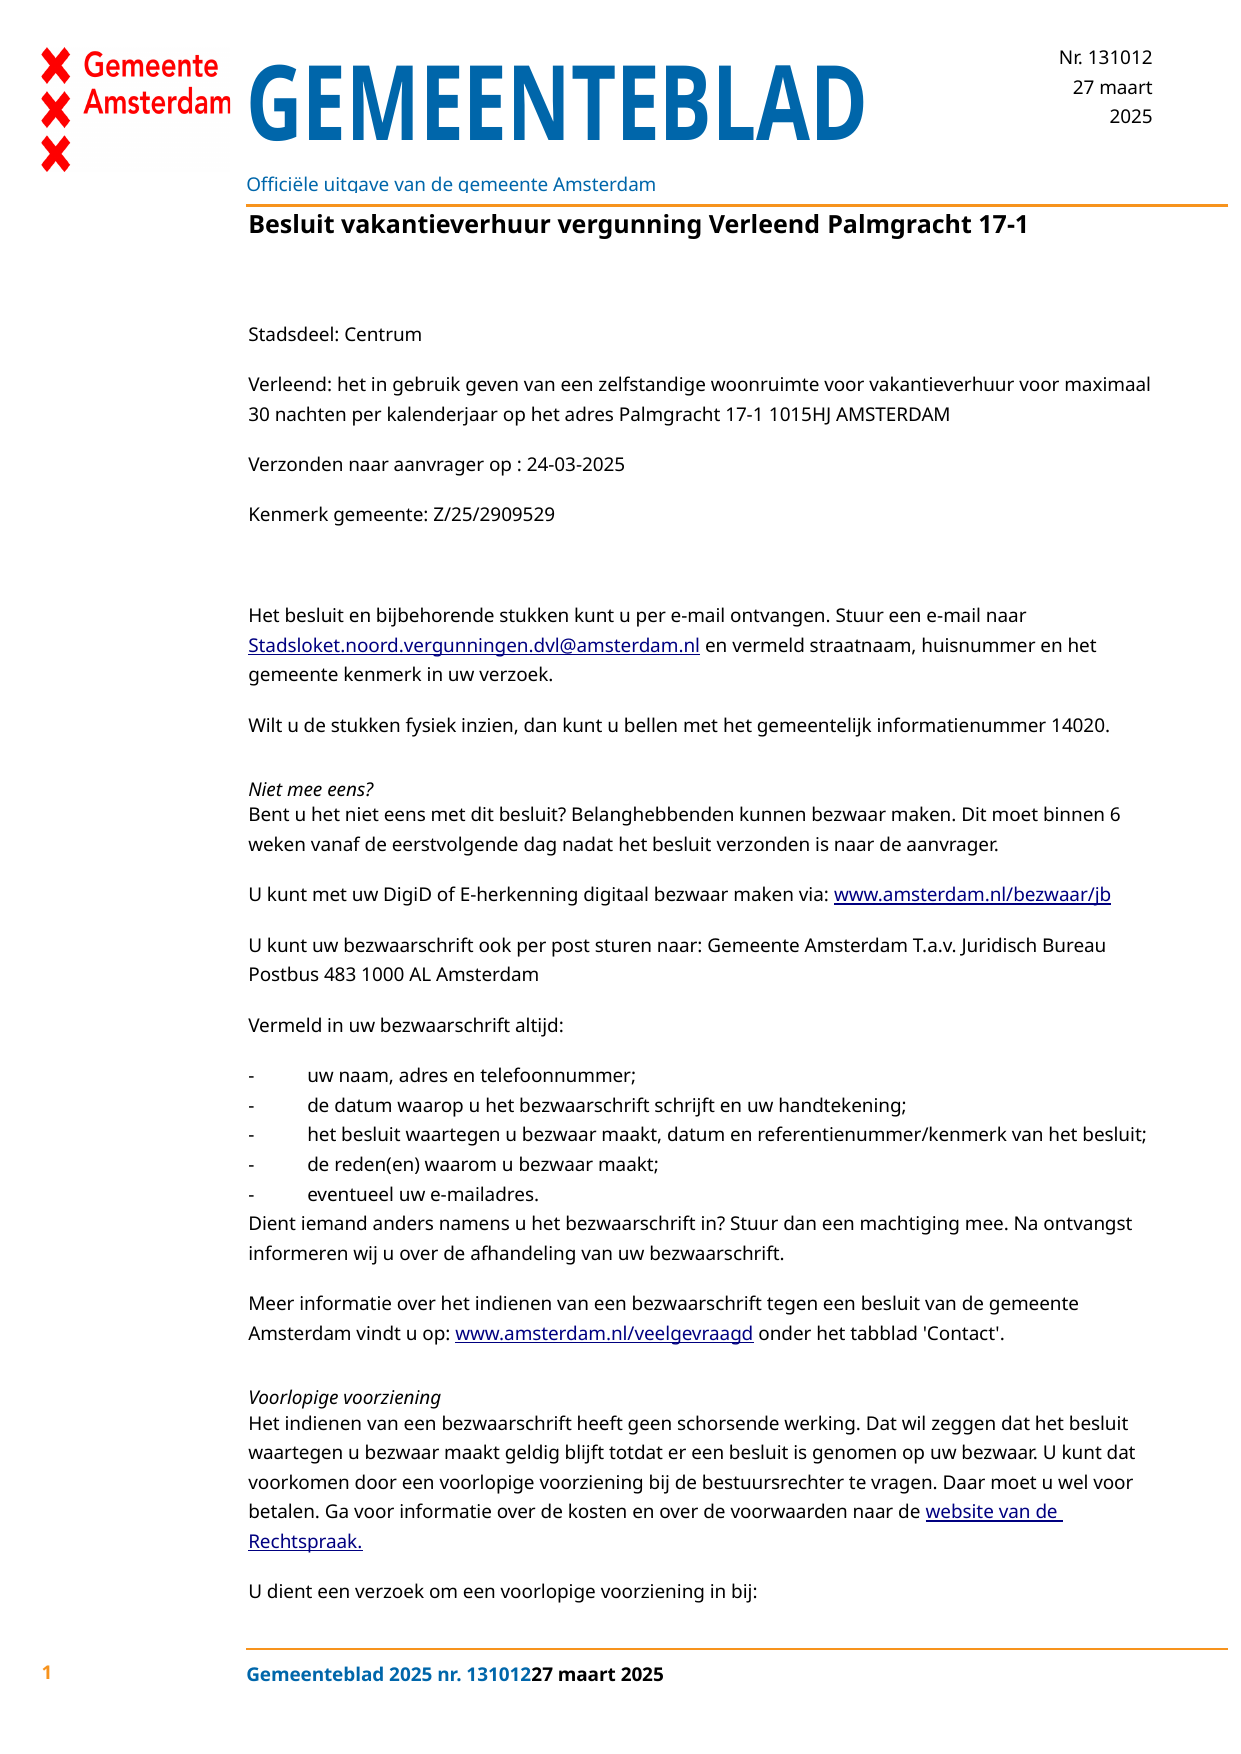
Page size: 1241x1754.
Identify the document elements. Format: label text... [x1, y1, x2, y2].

text Wilt u de stukken fysiek inzien, dan kunt u bellen met het gemeentelijk informatienummer 14020. [248, 712, 1152, 738]
text Stadsdeel: Centrum [248, 321, 1152, 346]
text Meer informatie over het indienen van een bezwaarschrift tegen een besluit van de gemeente Amsterdam vindt u op: www.amsterdam.nl/veelgevraagd onder het tabblad 'Contact'. [248, 1290, 1152, 1346]
picture [41, 47, 231, 172]
list de datum waarop u het bezwaarschrift schrijft en uw handtekening; [248, 1092, 1152, 1118]
text Dient iemand anders namens u het bezwaarschrift in? Stuur dan een machtiging mee. Na ontvangst informeren wij u over de afhandeling van uw bezwaarschrift. [248, 1210, 1152, 1266]
list de reden(en) waarom u bezwaar maakt; [248, 1151, 1152, 1177]
text Vermeld in uw bezwaarschrift altijd: [248, 1012, 1152, 1038]
list uw naam, adres en telefoonnummer; [248, 1062, 1152, 1088]
text Bent u het niet eens met dit besluit? Belanghebbenden kunnen bezwaar maken. Dit moet binnen 6 weken vanaf de eerstvolgende dag nadat het besluit verzonden is naar de aanvrager. [248, 802, 1152, 857]
list het besluit waartegen u bezwaar maakt, datum en referentienummer/kenmerk van het besluit; [248, 1122, 1152, 1147]
text U kunt met uw DigiD of E-herkenning digitaal bezwaar maken via: www.amsterdam.nl/bezwaar/jb [248, 882, 1152, 907]
text Besluit vakantieverhuur vergunning Verleend Palmgracht 17-1 [248, 207, 1152, 241]
text Niet mee eens? [248, 776, 1152, 802]
text U dient een verzoek om een voorlopige voorziening in bij: [248, 1578, 1152, 1604]
text Het besluit en bijbehorende stukken kunt u per e-mail ontvangen. Stuur een e-mail naar Stadsloket.noord.vergunningen.dvl@amsterdam.nl en vermeld straatnaam, huisnummer en het gemeente kenmerk in uw verzoek. [248, 602, 1152, 687]
list eventueel uw e-mailadres. [248, 1181, 1152, 1207]
text Het indienen van een bezwaarschrift heeft geen schorsende werking. Dat wil zeggen dat het besluit waartegen u bezwaar maakt geldig blijft totdat er een besluit is genomen op uw bezwaar. U kunt dat voorkomen door een voorlopige voorziening bij de bestuursrechter te vragen. Daar moet u wel voor betalen. Ga voor informatie over de kosten en over de voorwaarden naar de website van de Rechtspraak. [248, 1410, 1152, 1554]
text U kunt uw bezwaarschrift ook per post sturen naar: Gemeente Amsterdam T.a.v. Juridisch Bureau Postbus 483 1000 AL Amsterdam [248, 932, 1152, 987]
text Verleend: het in gebruik geven van een zelfstandige woonruimte voor vakantieverhuur voor maximaal 30 nachten per kalenderjaar op het adres Palmgracht 17-1 1015HJ AMSTERDAM [248, 371, 1152, 426]
text Kenmerk gemeente: Z/25/2909529 [248, 502, 1152, 527]
text Verzonden naar aanvrager op : 24-03-2025 [248, 451, 1152, 477]
text Voorlopige voorziening [248, 1384, 1152, 1410]
